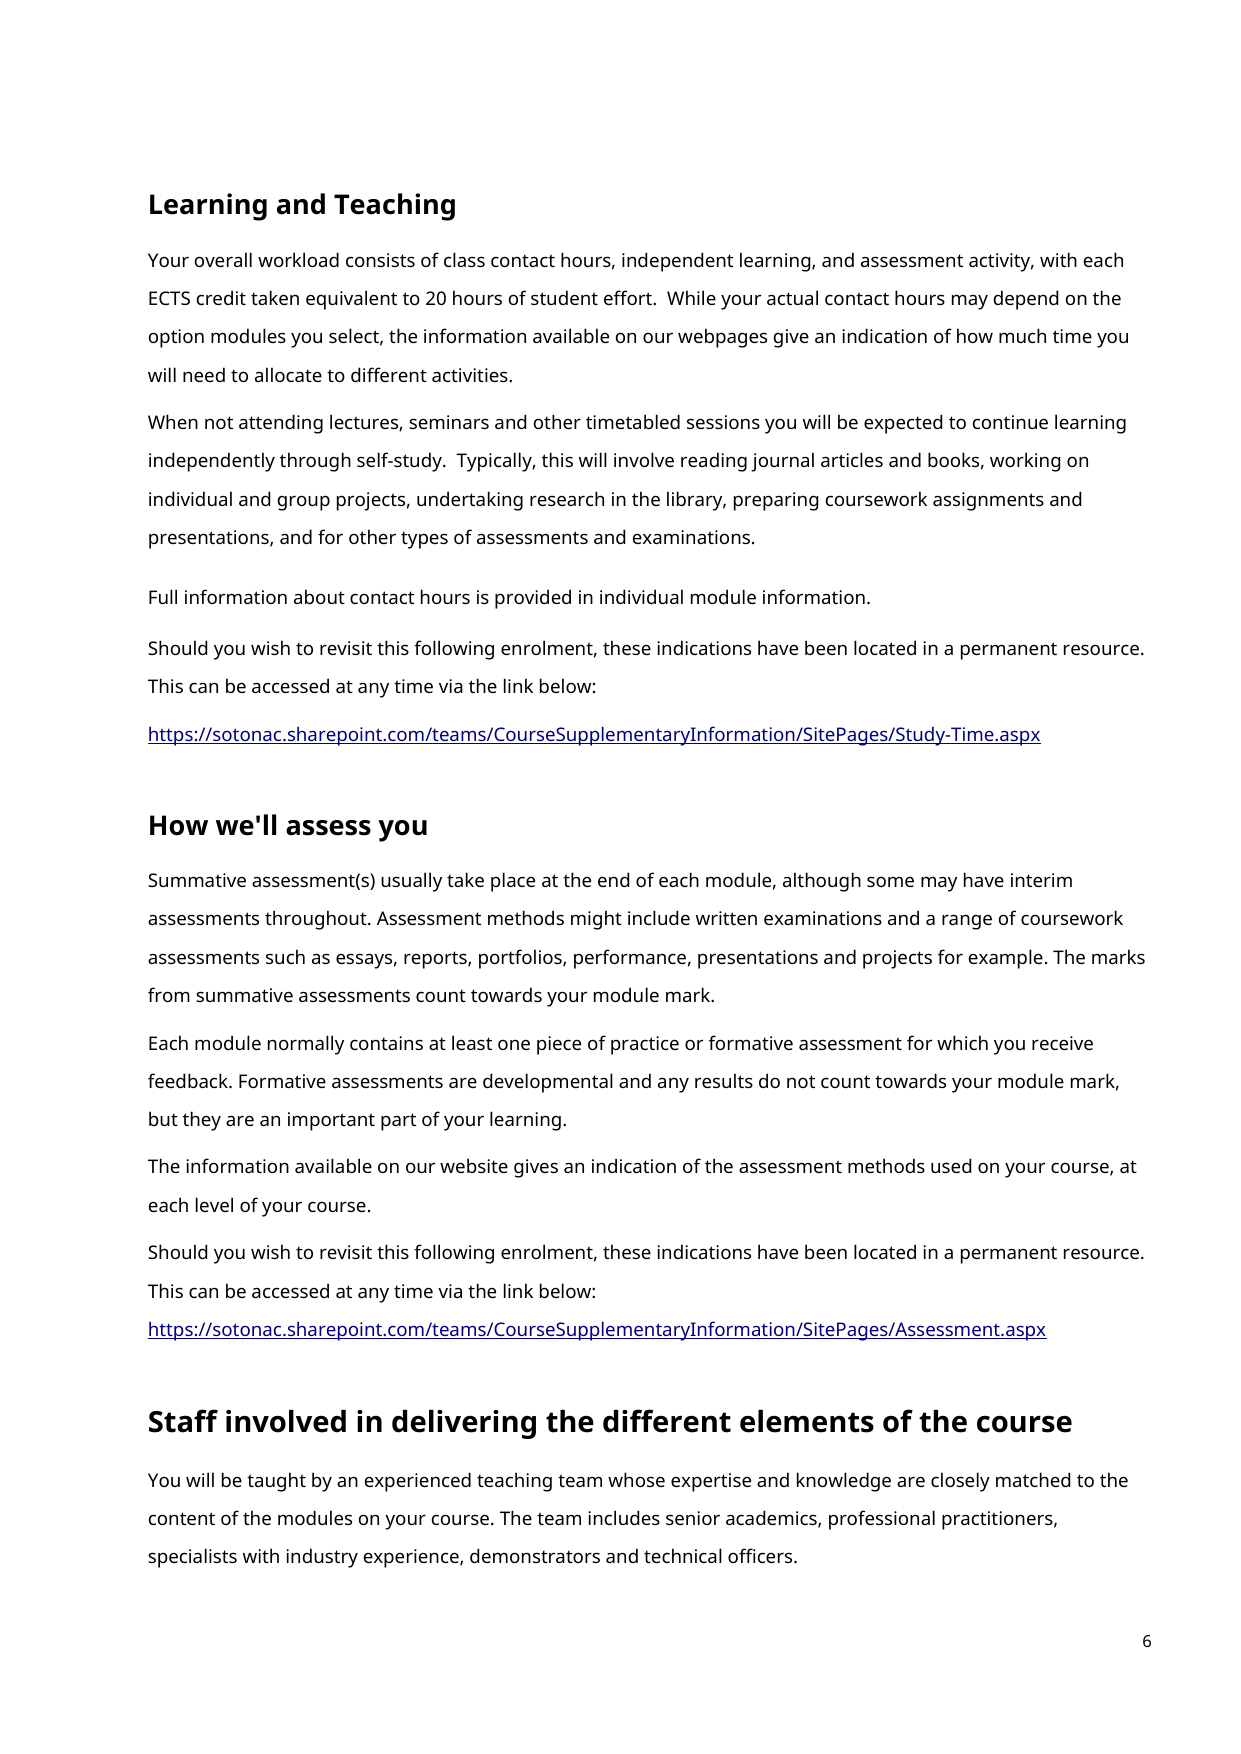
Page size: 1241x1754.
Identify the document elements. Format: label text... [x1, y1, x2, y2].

text Your overall workload consists of class contact hours, independent learning, and assessment activity, with each ECTS credit taken equivalent to 20 hours of student effort. While your actual contact hours may depend on the option modules you select, the information available on our webpages give an indication of how much time you will need to allocate to different activities. [148, 247, 1152, 387]
text Should you wish to revisit this following enrolment, these indications have been located in a permanent resource. This can be accessed at any time via the link below: https://sotonac.sharepoint.com/teams/CourseSupplementaryInformation/SitePages/Assessment.aspx [148, 1240, 1152, 1342]
text Full information about contact hours is provided in individual module information. [148, 584, 1152, 610]
subtitle Staff involved in delivering the different elements of the course [148, 1401, 1152, 1441]
text When not attending lectures, seminars and other timetabled sessions you will be expected to continue learning independently through self-study. Typically, this will involve reading journal articles and books, working on individual and group projects, undertaking research in the library, preparing coursework assignments and presentations, and for other types of assessments and examinations. [148, 409, 1152, 550]
subtitle How we'll assess you [148, 806, 1152, 843]
text You will be taught by an experienced teaching team whose expertise and knowledge are closely matched to the content of the modules on your course. The team includes senior academics, professional practitioners, specialists with industry experience, demonstrators and technical officers. [148, 1467, 1152, 1569]
text The information available on our website gives an indication of the assessment methods used on your course, at each level of your course. [148, 1154, 1152, 1218]
subtitle Learning and Teaching [148, 186, 1152, 222]
text Summative assessment(s) usually take place at the end of each module, although some may have interim assessments throughout. Assessment methods might include written examinations and a range of coursework assessments such as essays, reports, portfolios, performance, presentations and projects for example. The marks from summative assessments count towards your module mark. [148, 867, 1152, 1008]
text https://sotonac.sharepoint.com/teams/CourseSupplementaryInformation/SitePages/Study-Time.aspx [148, 721, 1152, 746]
text Should you wish to revisit this following enrolment, these indications have been located in a permanent resource. This can be accessed at any time via the link below: [148, 635, 1152, 699]
text Each module normally contains at least one piece of practice or formative assessment for which you receive feedback. Formative assessments are developmental and any results do not count towards your module mark, but they are an important part of your learning. [148, 1030, 1152, 1132]
